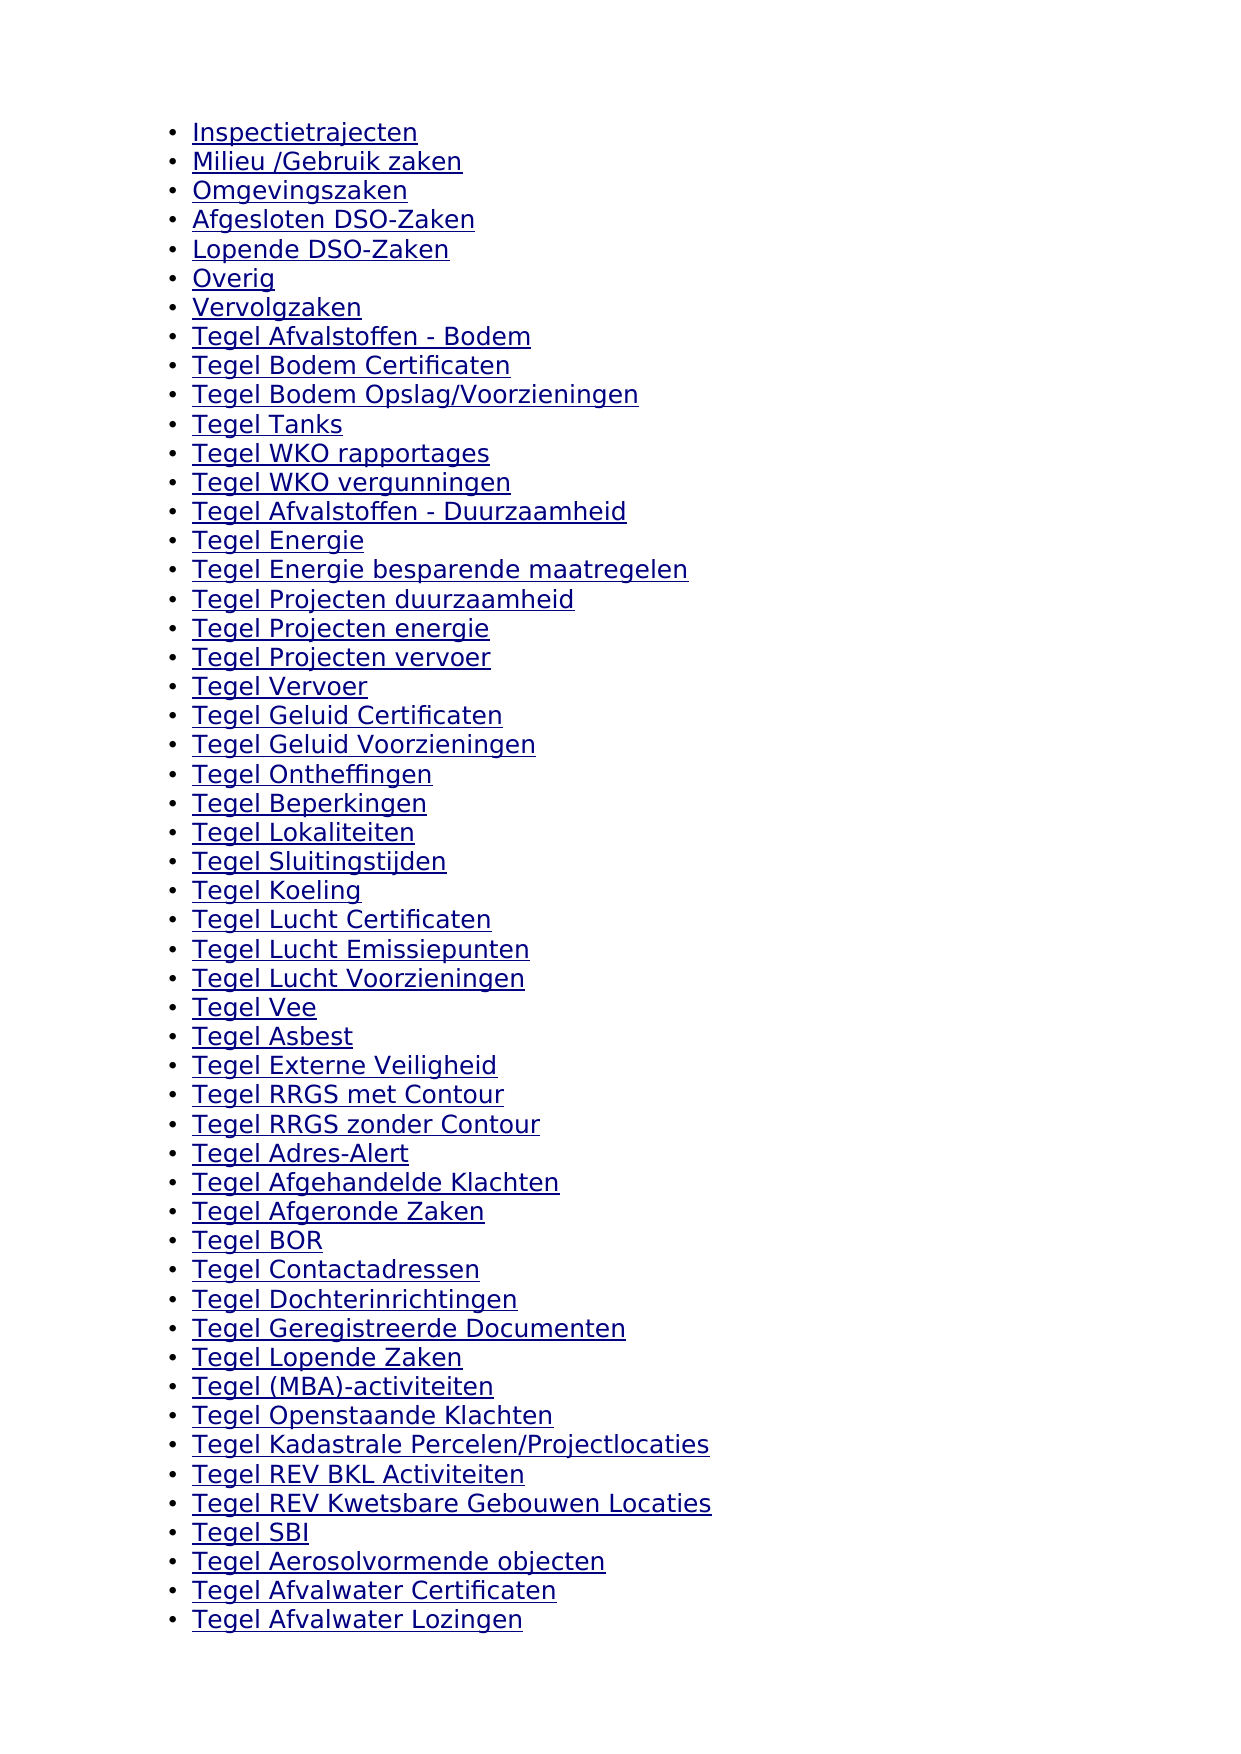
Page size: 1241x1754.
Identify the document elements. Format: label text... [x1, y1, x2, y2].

list Tegel Bodem Certificaten [177, 351, 1122, 381]
list Overig [177, 264, 1122, 293]
list Tegel Ontheffingen [177, 760, 1122, 789]
list Tegel RRGS zonder Contour [177, 1110, 1122, 1139]
list Tegel WKO vergunningen [177, 468, 1122, 497]
list Tegel Asbest [177, 1022, 1122, 1051]
list Tegel Contactadressen [177, 1256, 1122, 1285]
list Tegel Lokaliteiten [177, 818, 1122, 847]
list Tegel Afvalwater Lozingen [177, 1606, 1122, 1635]
list Tegel Koeling [177, 876, 1122, 906]
list Tegel Afvalwater Certificaten [177, 1576, 1122, 1606]
list Tegel Beperkingen [177, 789, 1122, 818]
list Milieu /Gebruik zaken [177, 147, 1122, 176]
list Tegel Sluitingstijden [177, 847, 1122, 876]
list Tegel Lucht Certificaten [177, 906, 1122, 935]
list Tegel REV Kwetsbare Gebouwen Locaties [177, 1489, 1122, 1518]
list Tegel Afgeronde Zaken [177, 1197, 1122, 1226]
list Tegel Geluid Certificaten [177, 701, 1122, 731]
list Tegel Afvalstoffen - Duurzaamheid [177, 497, 1122, 526]
list Tegel SBI [177, 1518, 1122, 1547]
list Lopende DSO-Zaken [177, 235, 1122, 264]
list Tegel Geluid Voorzieningen [177, 731, 1122, 760]
list Tegel Afgehandelde Klachten [177, 1168, 1122, 1197]
list Tegel BOR [177, 1226, 1122, 1256]
list Tegel Lopende Zaken [177, 1343, 1122, 1372]
list Tegel RRGS met Contour [177, 1081, 1122, 1110]
list Omgevingszaken [177, 176, 1122, 206]
list Tegel Adres-Alert [177, 1139, 1122, 1168]
list Tegel Kadastrale Percelen/Projectlocaties [177, 1431, 1122, 1460]
list Tegel Lucht Emissiepunten [177, 935, 1122, 964]
list Tegel Projecten vervoer [177, 643, 1122, 672]
list Tegel Bodem Opslag/Voorzieningen [177, 381, 1122, 410]
list Tegel (MBA)-activiteiten [177, 1372, 1122, 1401]
list Tegel Lucht Voorzieningen [177, 964, 1122, 993]
list Afgesloten DSO-Zaken [177, 206, 1122, 235]
list Inspectietrajecten [177, 118, 1122, 147]
list Vervolgzaken [177, 293, 1122, 322]
list Tegel Projecten energie [177, 614, 1122, 643]
list Tegel Geregistreerde Documenten [177, 1314, 1122, 1343]
list Tegel Vee [177, 993, 1122, 1022]
list Tegel Externe Veiligheid [177, 1051, 1122, 1081]
list Tegel Projecten duurzaamheid [177, 585, 1122, 614]
list Tegel Energie [177, 526, 1122, 556]
list Tegel WKO rapportages [177, 439, 1122, 468]
list Tegel Aerosolvormende objecten [177, 1547, 1122, 1576]
list Tegel Energie besparende maatregelen [177, 556, 1122, 585]
list Tegel Tanks [177, 410, 1122, 439]
list Tegel Openstaande Klachten [177, 1401, 1122, 1431]
list Tegel Dochterinrichtingen [177, 1285, 1122, 1314]
list Tegel REV BKL Activiteiten [177, 1460, 1122, 1489]
list Tegel Afvalstoffen - Bodem [177, 322, 1122, 351]
list Tegel Vervoer [177, 672, 1122, 701]
